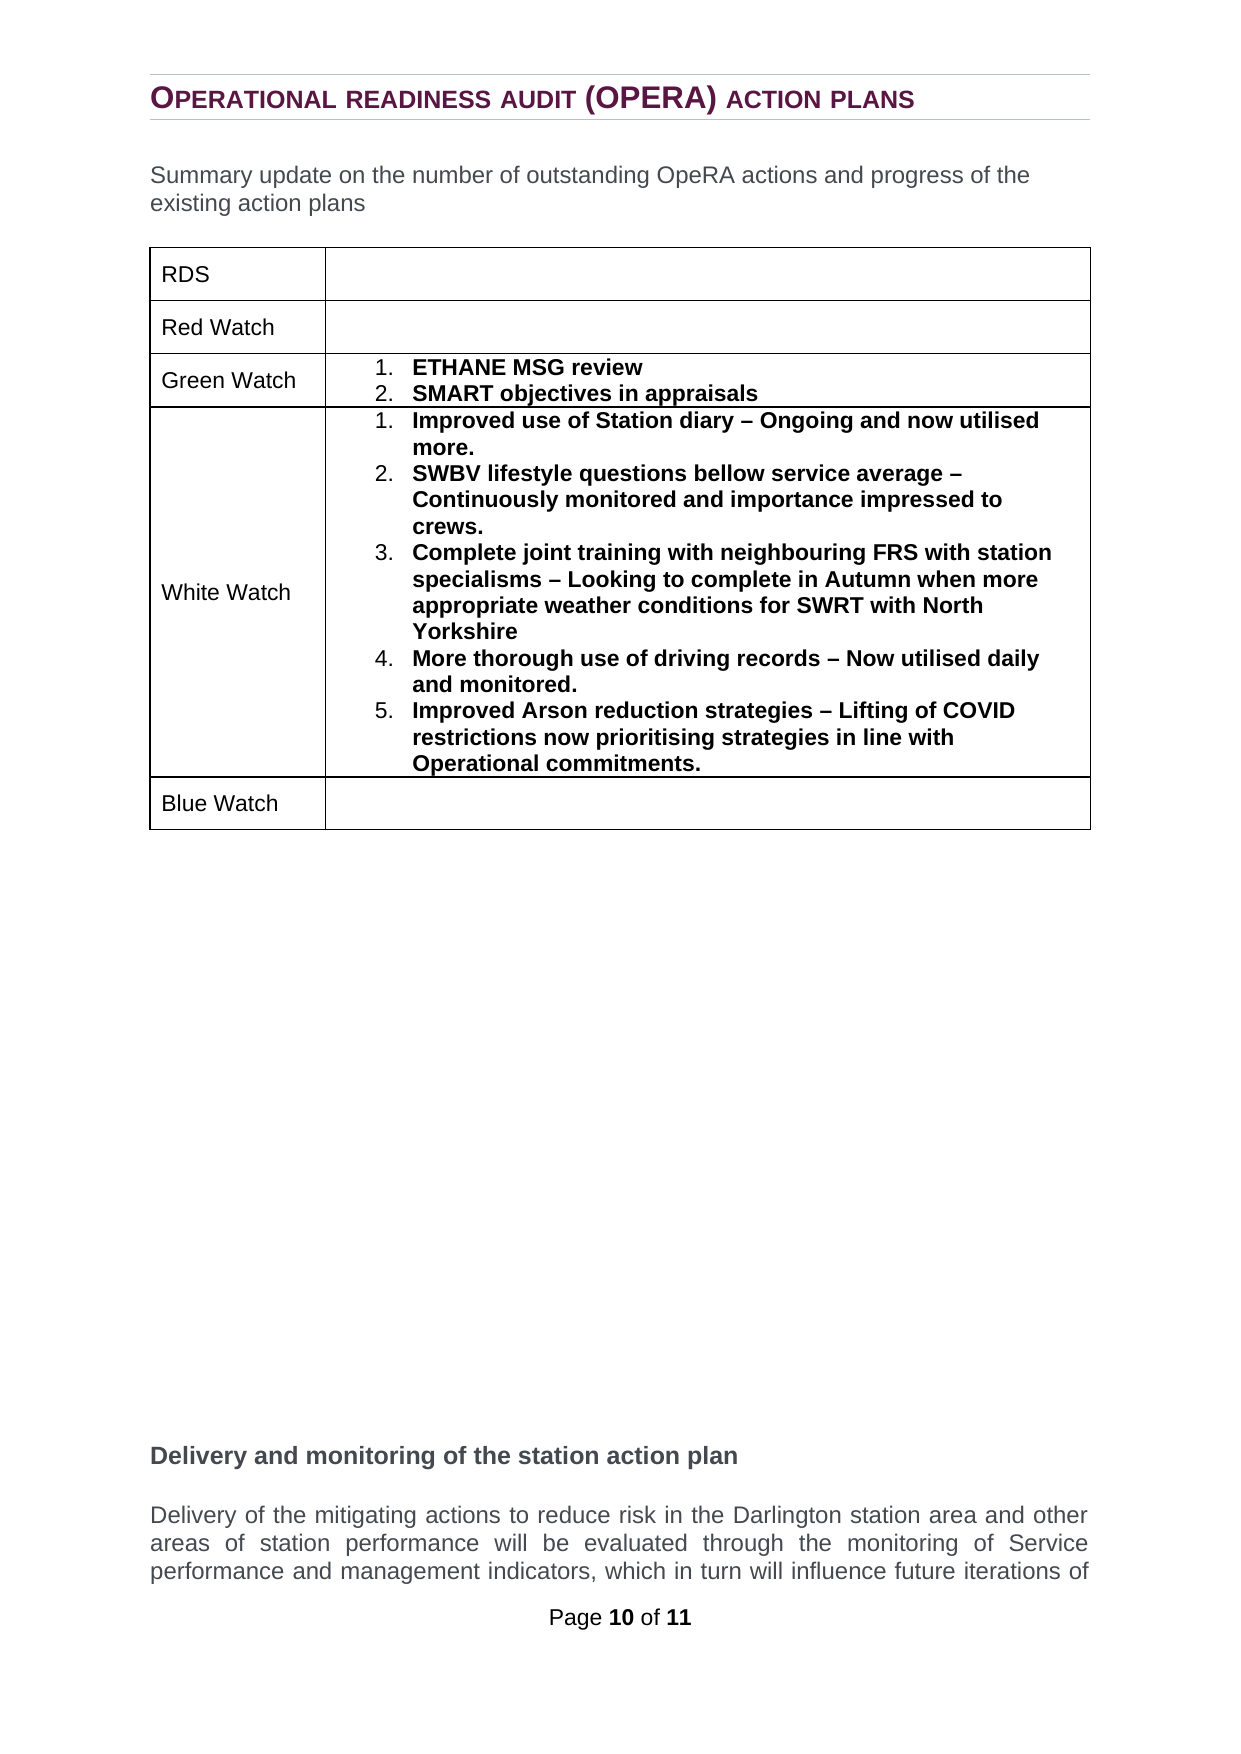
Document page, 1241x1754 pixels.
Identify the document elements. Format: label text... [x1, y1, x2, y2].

text Delivery and monitoring of the station action plan [150, 1441, 1090, 1470]
table_cell Red Watch [151, 301, 325, 353]
subtitle Operational readiness audit (OPERA) action plans [150, 75, 1090, 119]
table_cell Improved use of Station diary – Ongoing and now utilised more. SWBV lifestyle questions bellow service average – Continuously monitored and importance impressed to crews. Complete joint training with neighbouring FRS with station specialisms – Looking to complete in Autumn when more appropriate weather conditions for SWRT with North Yorkshire More thorough use of driving records – Now utilised daily and monitored. Improved Arson reduction strategies – Lifting of COVID restrictions now prioritising strategies in line with Operational commitments. [326, 408, 1090, 776]
table_header [326, 248, 1090, 300]
table_cell Green Watch [151, 354, 325, 406]
table_cell ETHANE MSG review SMART objectives in appraisals [326, 354, 1090, 406]
table_header RDS [151, 248, 325, 300]
table_cell [326, 778, 1090, 829]
text Delivery of the mitigating actions to reduce risk in the Darlington station area and other areas of station performance will be evaluated through the monitoring of Service performance and management indicators, which in turn will influence future iterations of [150, 1501, 1090, 1584]
table_cell Blue Watch [151, 778, 325, 829]
table_cell White Watch [151, 408, 325, 776]
table_cell [326, 301, 1090, 353]
text Summary update on the number of outstanding OpeRA actions and progress of the existing action plans [150, 161, 1090, 216]
